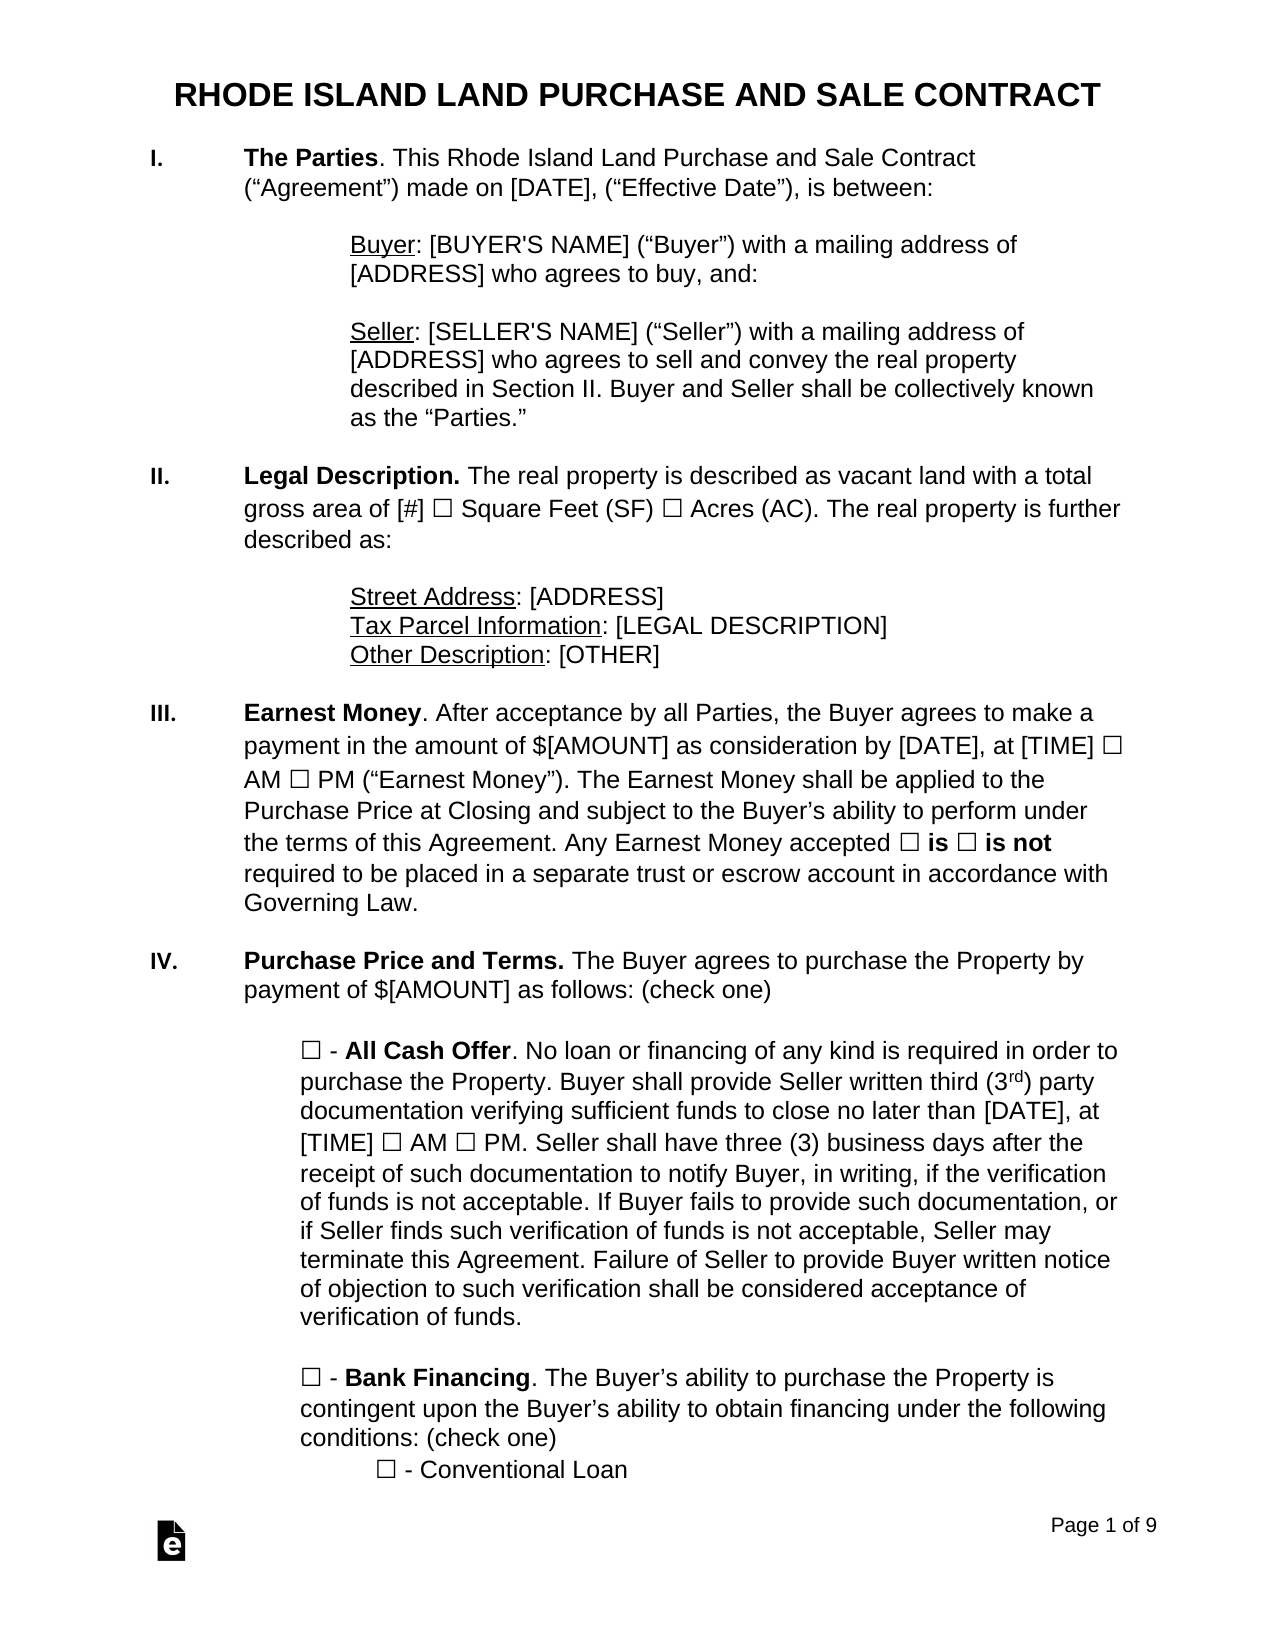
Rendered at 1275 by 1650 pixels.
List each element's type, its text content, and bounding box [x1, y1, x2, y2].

list The Parties. This Rhode Island Land Purchase and Sale Contract (“Agreement”) made on [DATE], (“Effective Date”), is between: [150, 142, 1125, 201]
text Street Address: [ADDRESS] [350, 582, 1125, 611]
text ☐ - Bank Financing. The Buyer’s ability to purchase the Property is contingent upon the Buyer’s ability to obtain financing under the following conditions: (check one) [300, 1360, 1125, 1451]
text ☐ - All Cash Offer. No loan or financing of any kind is required in order to purchase the Property. Buyer shall provide Seller written third (3rd) party documentation verifying sufficient funds to close no later than [DATE], at [TIME] ☐ AM ☐ PM. Seller shall have three (3) business days after the receipt of such documentation to notify Buyer, in writing, if the verification of funds is not acceptable. If Buyer fails to provide such documentation, or if Seller finds such verification of funds is not acceptable, Seller may terminate this Agreement. Failure of Seller to provide Buyer written notice of objection to such verification shall be considered acceptance of verification of funds. [300, 1033, 1125, 1331]
text Other Description: [OTHER] [350, 640, 1125, 668]
list Purchase Price and Terms. The Buyer agrees to purchase the Property by payment of $[AMOUNT] as follows: (check one) [150, 945, 1125, 1004]
list Earnest Money. After acceptance by all Parties, the Buyer agrees to make a payment in the amount of $[AMOUNT] as consideration by [DATE], at [TIME] ☐ AM ☐ PM (“Earnest Money”). The Earnest Money shall be applied to the Purchase Price at Closing and subject to the Buyer’s ability to perform under the terms of this Agreement. Any Earnest Money accepted ☐ is ☐ is not required to be placed in a separate trust or escrow account in accordance with Governing Law. [150, 697, 1125, 916]
list Legal Description. The real property is described as vacant land with a total gross area of [#] ☐ Square Feet (SF) ☐ Acres (AC). The real property is further described as: [150, 460, 1125, 553]
text ☐ - Conventional Loan [375, 1451, 1125, 1486]
text Buyer: [BUYER'S NAME] (“Buyer”) with a mailing address of [ADDRESS] who agrees to buy, and: [350, 230, 1125, 288]
text Seller: [SELLER'S NAME] (“Seller”) with a mailing address of [ADDRESS] who agrees to sell and convey the real property described in Section II. Buyer and Seller shall be collectively known as the “Parties.” [350, 316, 1125, 431]
text RHODE ISLAND LAND PURCHASE AND SALE CONTRACT [150, 75, 1125, 113]
text Tax Parcel Information: [LEGAL DESCRIPTION] [350, 611, 1125, 640]
